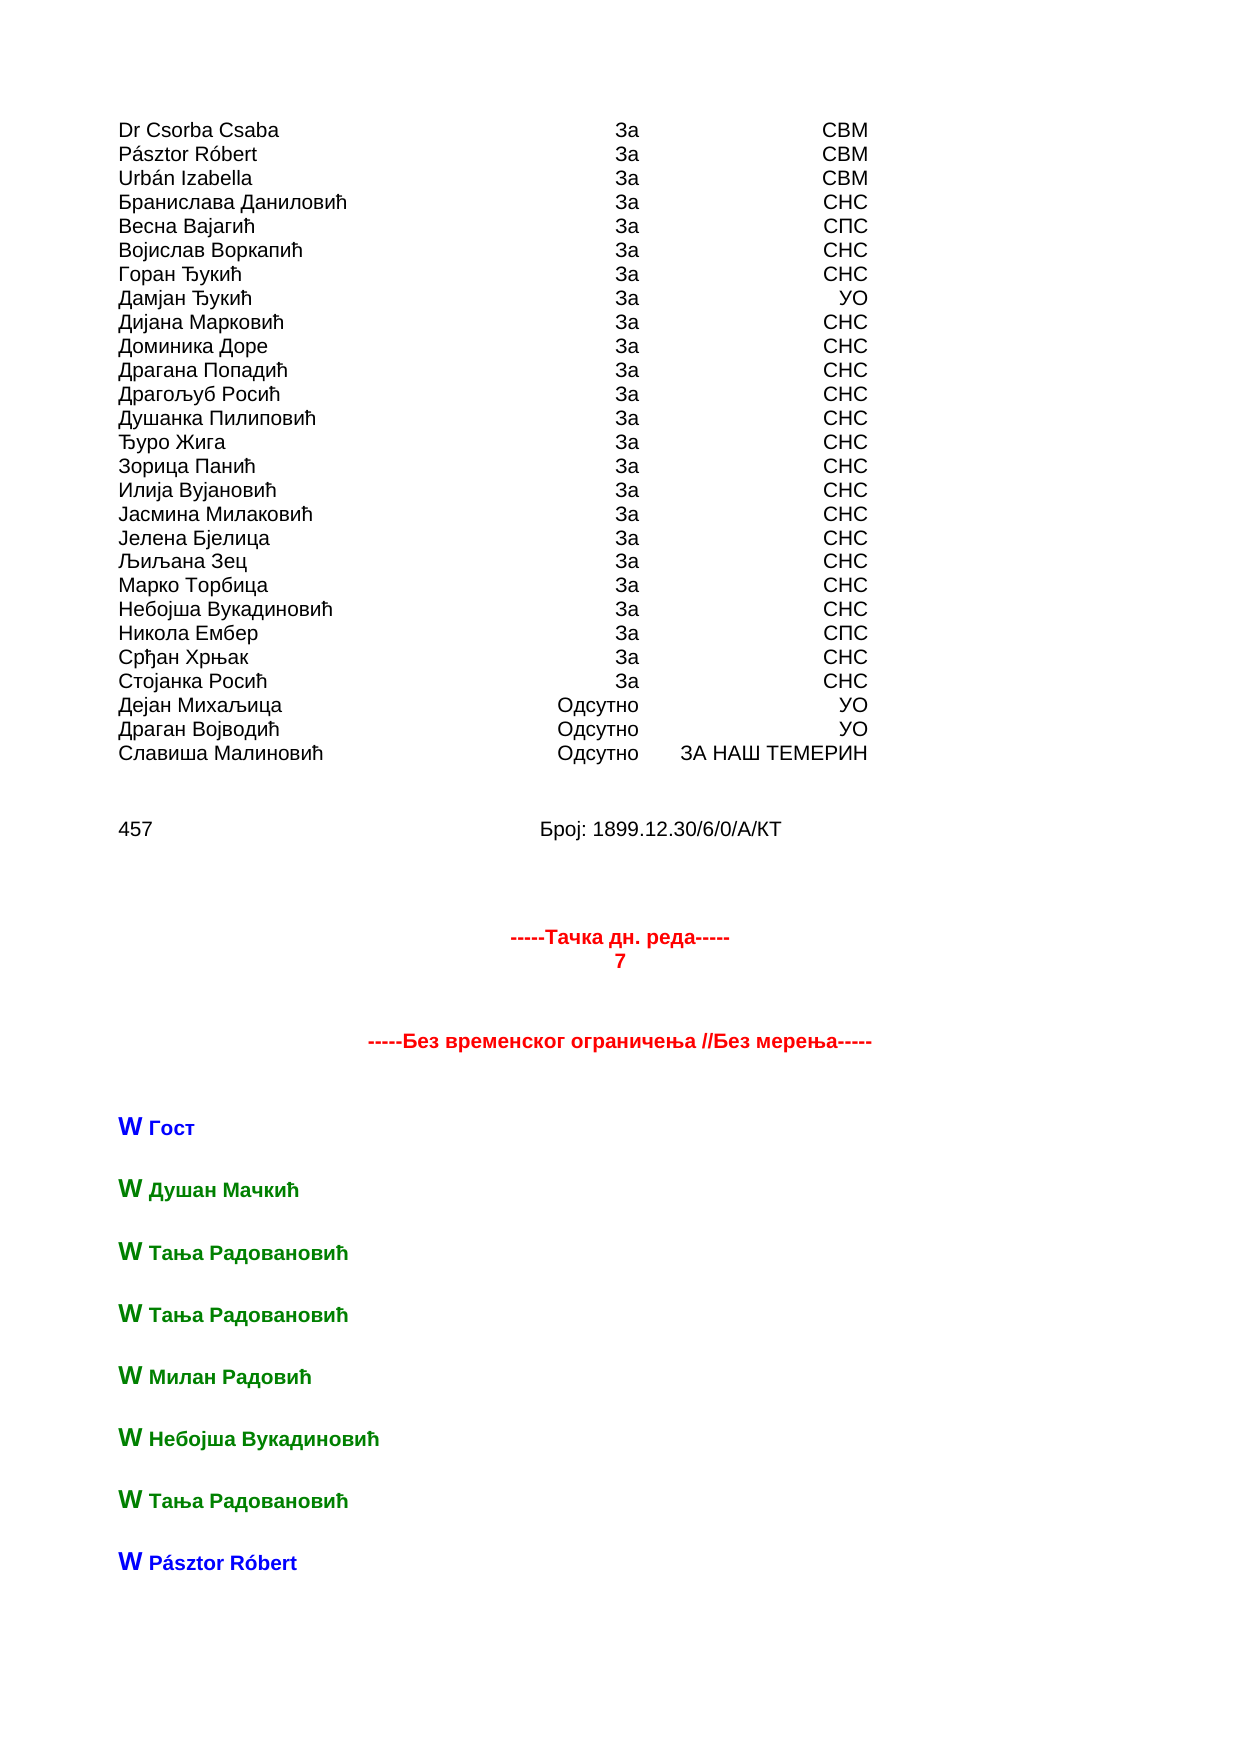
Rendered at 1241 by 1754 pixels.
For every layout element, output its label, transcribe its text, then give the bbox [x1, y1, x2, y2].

text Душанка Пилиповић За СНС [118, 406, 1122, 429]
text Горан Ђукић За СНС [118, 262, 1122, 286]
text Драгана Попадић За СНС [118, 358, 1122, 382]
text Urbán Izabella За СВМ [118, 166, 1122, 190]
text -----Тачка дн. реда----- [118, 925, 1122, 949]
text Dr Csorba Csaba За СВМ [118, 118, 1122, 142]
text Јелена Бјелица За СНС [118, 525, 1122, 549]
text Бранислава Даниловић За СНС [118, 190, 1122, 214]
text W Милан Радовић [118, 1357, 1122, 1391]
text Зорица Панић За СНС [118, 453, 1122, 477]
text W Душан Мачкић [118, 1171, 1122, 1205]
text Јасмина Милаковић За СНС [118, 501, 1122, 525]
text Славиша Малиновић Одсутно ЗА НАШ ТЕМЕРИН [118, 741, 1122, 765]
text Драгољуб Росић За СНС [118, 382, 1122, 406]
text Илија Вујановић За СНС [118, 477, 1122, 501]
text W Тања Радовановић [118, 1295, 1122, 1329]
text W Тања Радовановић [118, 1481, 1122, 1516]
text W Pásztor Róbert [118, 1543, 1122, 1578]
text Дејан Михаљица Одсутно УО [118, 693, 1122, 717]
text W Небојша Вукадиновић [118, 1419, 1122, 1453]
text 7 [118, 949, 1122, 973]
text Дамјан Ђукић За УО [118, 286, 1122, 310]
text Доминика Доре За СНС [118, 334, 1122, 358]
text Срђан Хрњак За СНС [118, 645, 1122, 669]
text Драган Војводић Одсутно УО [118, 717, 1122, 741]
text Стојанка Росић За СНС [118, 669, 1122, 693]
text Љиљана Зец За СНС [118, 549, 1122, 573]
text Војислав Воркапић За СНС [118, 238, 1122, 262]
text W Тања Радовановић [118, 1233, 1122, 1267]
text -----Без временског ограничења //Без мерења----- [118, 1029, 1122, 1053]
text Никола Ембер За СПС [118, 621, 1122, 645]
text 457 Број: 1899.12.30/6/0/A/КТ [118, 817, 1122, 841]
text W Гост [118, 1109, 1122, 1143]
text Ђуро Жига За СНС [118, 429, 1122, 453]
text Небојша Вукадиновић За СНС [118, 597, 1122, 621]
text Дијана Марковић За СНС [118, 310, 1122, 334]
text Весна Вајагић За СПС [118, 214, 1122, 238]
text Pásztor Róbert За СВМ [118, 142, 1122, 166]
text Марко Торбица За СНС [118, 573, 1122, 597]
